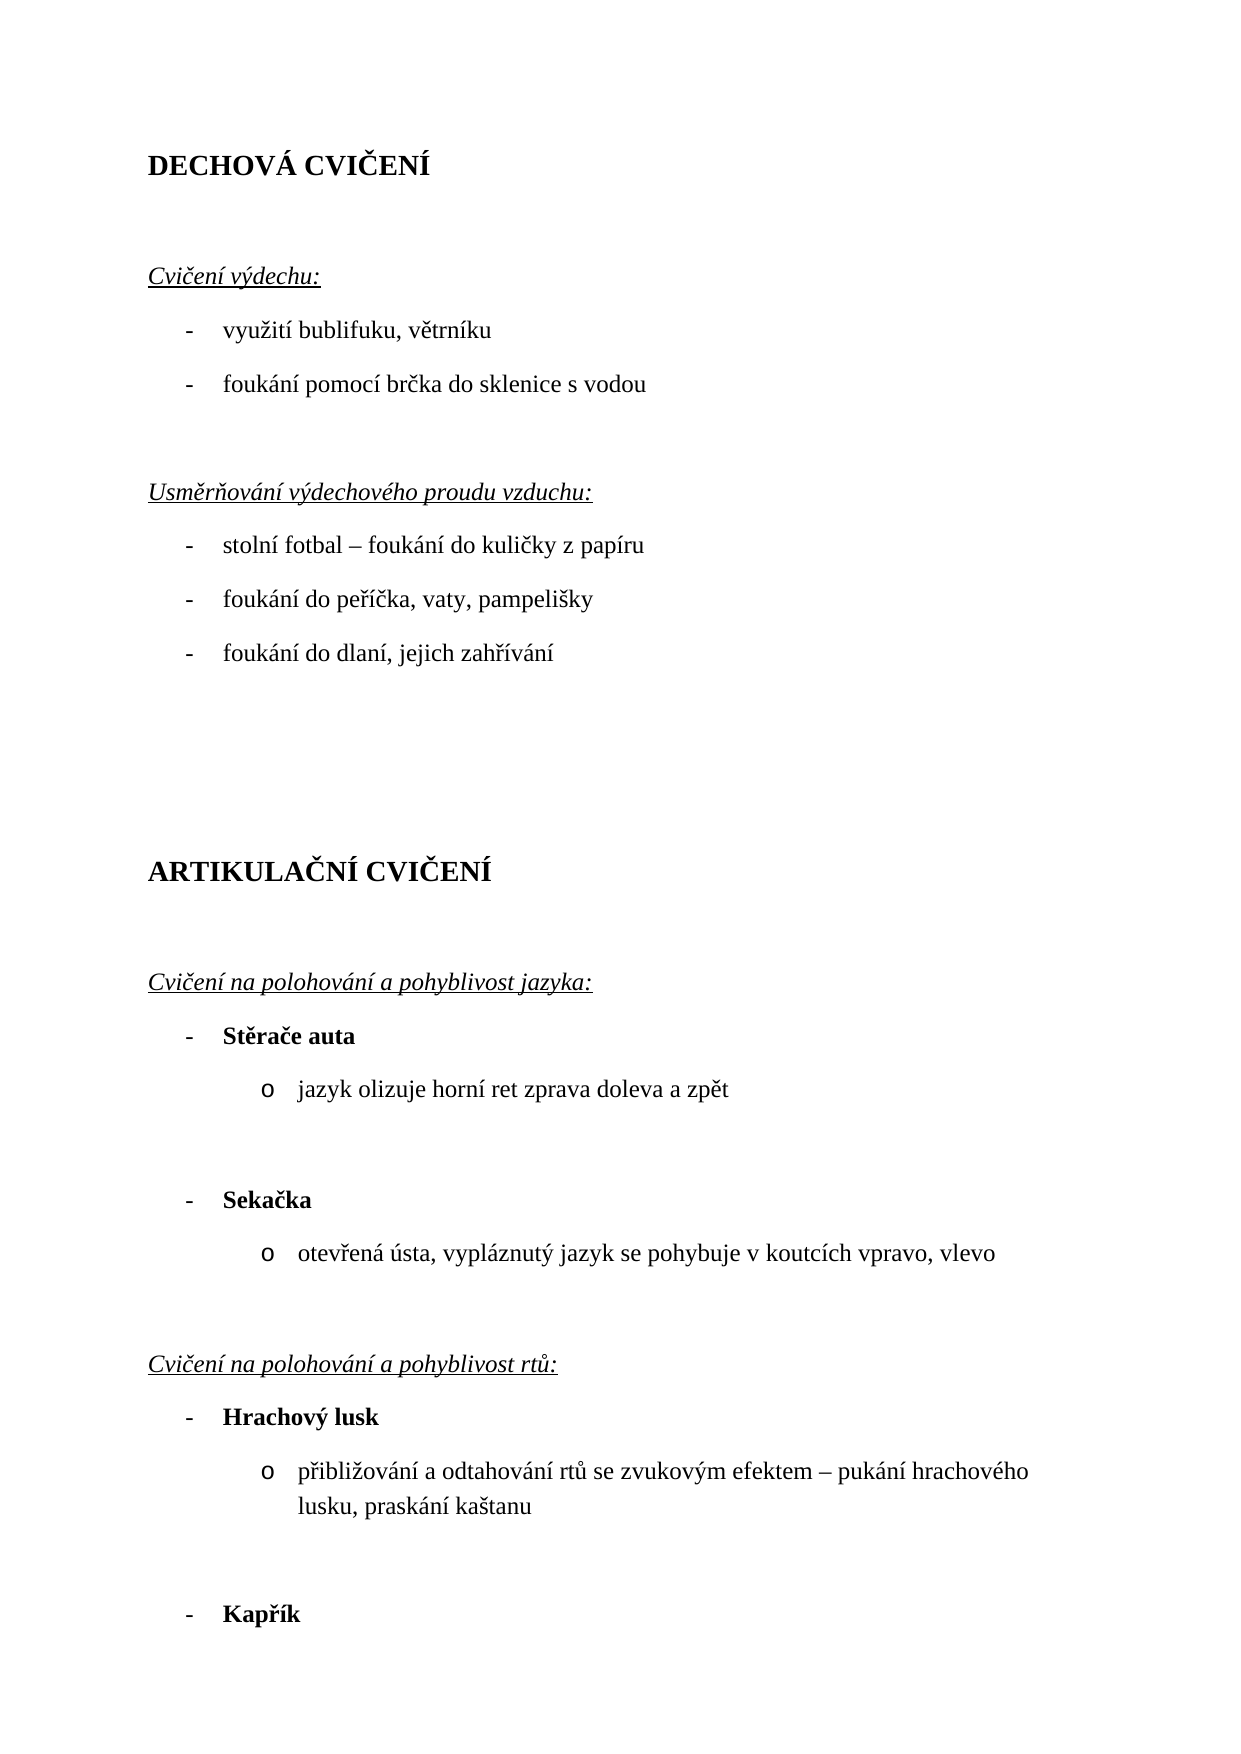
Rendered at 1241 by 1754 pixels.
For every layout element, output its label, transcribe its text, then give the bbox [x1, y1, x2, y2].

text DECHOVÁ CVIČENÍ [148, 148, 1092, 182]
list Hrachový lusk [185, 1402, 1092, 1431]
text Cvičení na polohování a pohyblivost jazyka: [148, 967, 1092, 996]
list otevřená ústa, vypláznutý jazyk se pohybuje v koutcích vpravo, vlevo [260, 1238, 1092, 1269]
list foukání do dlaní, jejich zahřívání [185, 638, 1092, 667]
list Kapřík [185, 1599, 1092, 1628]
list Stěrače auta [185, 1021, 1092, 1049]
list Sekačka [185, 1185, 1092, 1213]
text Cvičení výdechu: [148, 261, 1092, 290]
text Usměrňování výdechového proudu vzduchu: [148, 477, 1092, 505]
list stolní fotbal – foukání do kuličky z papíru [185, 531, 1092, 559]
list jazyk olizuje horní ret zprava doleva a zpět [260, 1074, 1092, 1105]
list foukání do peříčka, vaty, pampelišky [185, 584, 1092, 613]
text ARTIKULAČNÍ CVIČENÍ [148, 854, 1092, 887]
list využití bublifuku, větrníku [185, 315, 1092, 344]
text Cvičení na polohování a pohyblivost rtů: [148, 1349, 1092, 1377]
list foukání pomocí brčka do sklenice s vodou [185, 369, 1092, 398]
list přibližování a odtahování rtů se zvukovým efektem – pukání hrachového lusku, praskání kaštanu [260, 1456, 1092, 1520]
